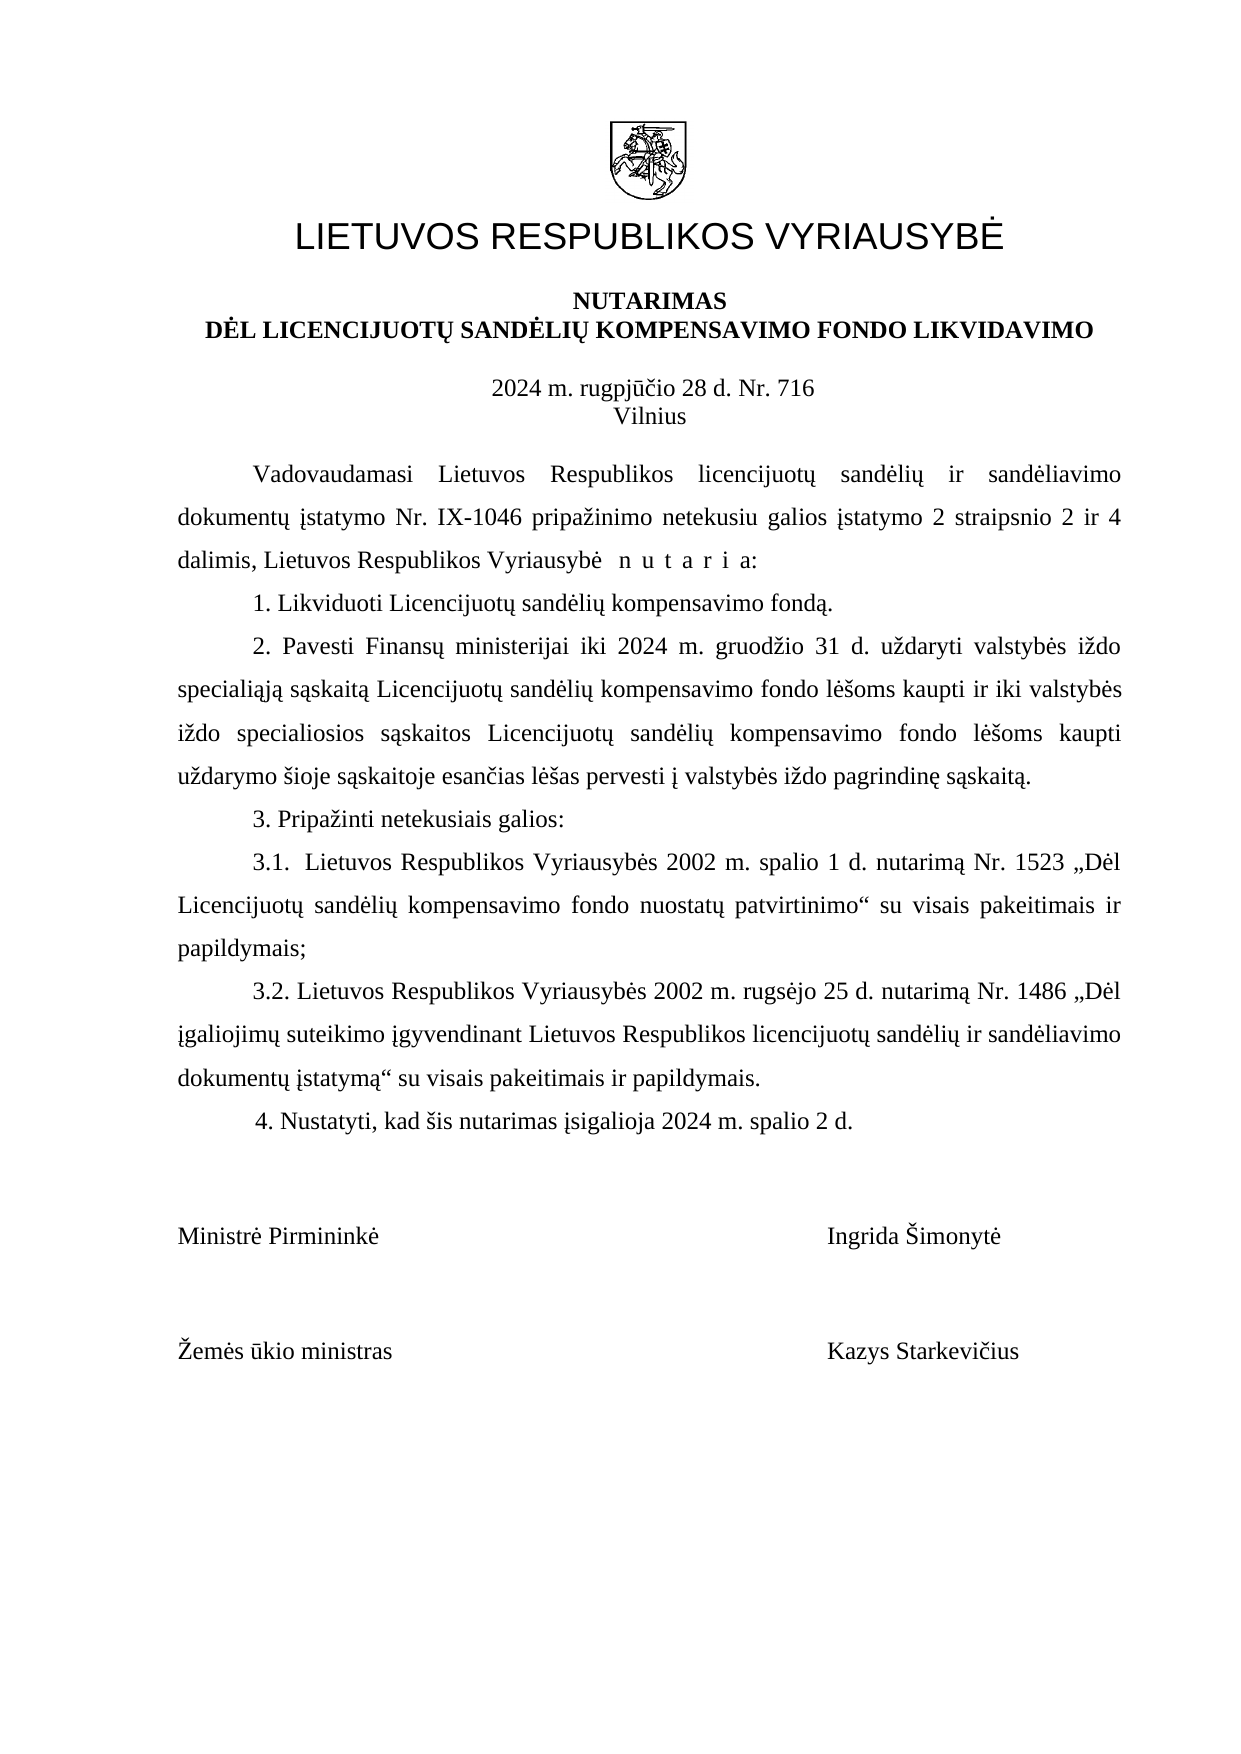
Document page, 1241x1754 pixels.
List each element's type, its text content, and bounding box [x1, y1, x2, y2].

text 2024 m. rugpjūčio 28 d. Nr. 716 [177, 373, 1122, 401]
text Žemės ūkio ministras Kazys Starkevičius [177, 1336, 1122, 1364]
text nutarimas [177, 286, 1122, 315]
text 3. Pripažinti netekusiais galios: [177, 804, 1122, 833]
text 3.1. Lietuvos Respublikos Vyriausybės 2002 m. spalio 1 d. nutarimą Nr. 1523 „Dėl Licencijuotų sandėlių kompensavimo fondo nuostatų patvirtinimo“ su visais pakeitimais ir papildymais; [177, 847, 1122, 962]
text Lietuvos Respublikos Vyriausybė [177, 214, 1122, 258]
text Vadovaudamasi Lietuvos Respublikos licencijuotų sandėlių ir sandėliavimo dokumentų įstatymo Nr. IX-1046 pripažinimo netekusiu galios įstatymo 2 straipsnio 2 ir 4 dalimis, Lietuvos Respublikos Vyriausybė nutaria: [177, 459, 1122, 574]
text DĖL LICENCIJUOTŲ SANDĖLIŲ KOMPENSAVIMO FONDO LIKVIDAVIMO [177, 315, 1122, 344]
text 2. Pavesti Finansų ministerijai iki 2024 m. gruodžio 31 d. uždaryti valstybės iždo specialiąją sąskaitą Licencijuotų sandėlių kompensavimo fondo lėšoms kaupti ir iki valstybės iždo specialiosios sąskaitos Licencijuotų sandėlių kompensavimo fondo lėšoms kaupti uždarymo šioje sąskaitoje esančias lėšas pervesti į valstybės iždo pagrindinę sąskaitą. [177, 631, 1122, 789]
text 3.2. Lietuvos Respublikos Vyriausybės 2002 m. rugsėjo 25 d. nutarimą Nr. 1486 „Dėl įgaliojimų suteikimo įgyvendinant Lietuvos Respublikos licencijuotų sandėlių ir sandėliavimo dokumentų įstatymą“ su visais pakeitimais ir papildymais. [177, 976, 1122, 1091]
text 4. Nustatyti, kad šis nutarimas įsigalioja 2024 m. spalio 2 d. [177, 1106, 1122, 1134]
text 1. Likviduoti Licencijuotų sandėlių kompensavimo fondą. [177, 588, 1122, 617]
text Vilnius [177, 401, 1122, 430]
text Ministrė Pirmininkė Ingrida Šimonytė [177, 1221, 1122, 1249]
